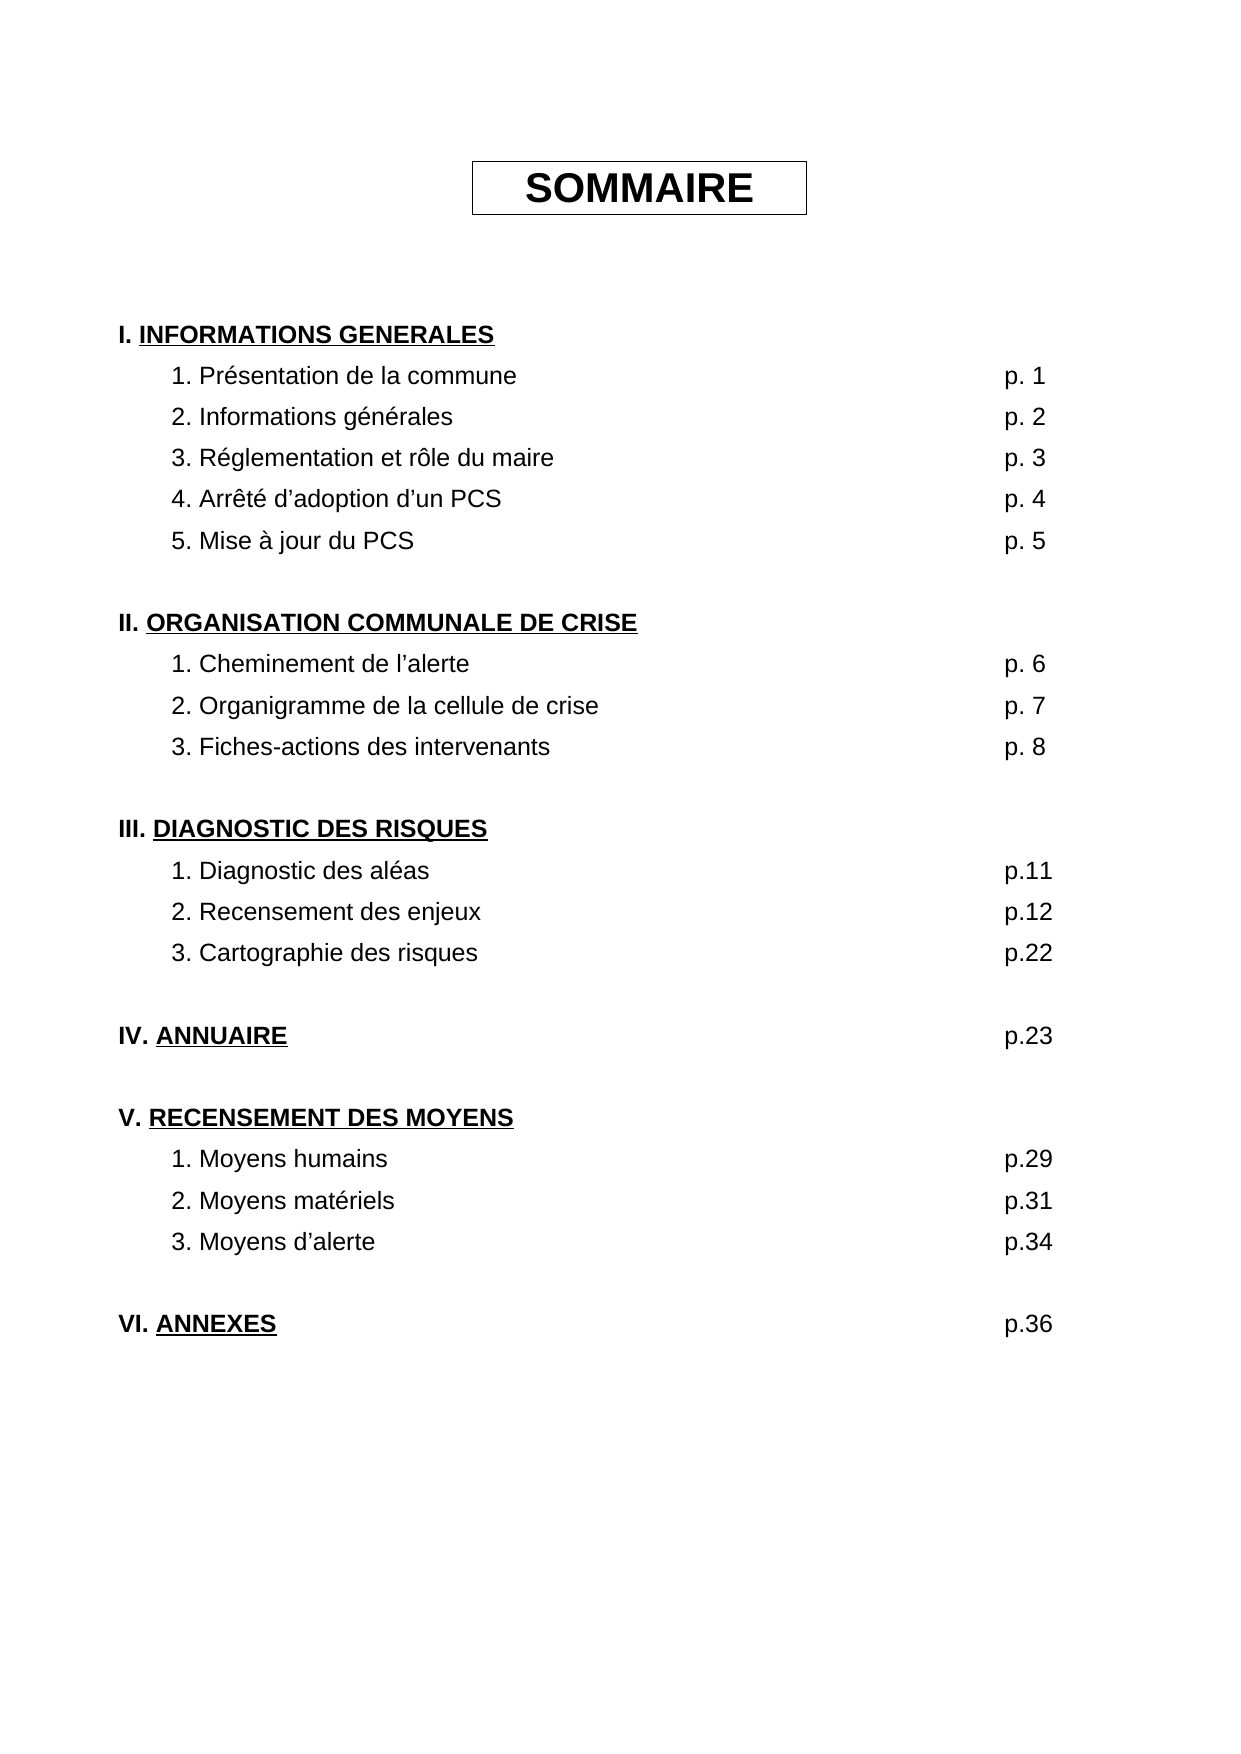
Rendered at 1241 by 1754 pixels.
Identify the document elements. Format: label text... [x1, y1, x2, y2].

text 3. Fiches-actions des intervenants p. 8 [171, 732, 1122, 761]
text 1. Présentation de la commune p. 1 [171, 361, 1122, 389]
text 3. Cartographie des risques p.22 [171, 938, 1122, 967]
text V. RECENSEMENT DES MOYENS [118, 1103, 1122, 1132]
text 2. Organigramme de la cellule de crise p. 7 [171, 691, 1122, 719]
text 3. Moyens d’alerte p.34 [171, 1227, 1122, 1256]
text 2. Moyens matériels p.31 [171, 1186, 1122, 1214]
text 1. Diagnostic des aléas p.11 [171, 856, 1122, 884]
text 1. Moyens humains p.29 [171, 1144, 1122, 1173]
text VI. ANNEXES p.36 [118, 1309, 1122, 1338]
text 4. Arrêté d’adoption d’un PCS p. 4 [171, 484, 1122, 513]
text 3. Réglementation et rôle du maire p. 3 [171, 443, 1122, 472]
text II. ORGANISATION COMMUNALE DE CRISE [118, 608, 1122, 637]
text III. DIAGNOSTIC DES RISQUES [118, 814, 1122, 843]
text 1. Cheminement de l’alerte p. 6 [171, 649, 1122, 678]
text 2. Informations générales p. 2 [171, 402, 1122, 431]
text SOMMAIRE [473, 162, 806, 214]
text 5. Mise à jour du PCS p. 5 [171, 526, 1122, 554]
text 2. Recensement des enjeux p.12 [171, 897, 1122, 926]
text IV. ANNUAIRE p.23 [118, 1021, 1122, 1049]
subtitle I. INFORMATIONS GENERALES [118, 323, 1122, 348]
